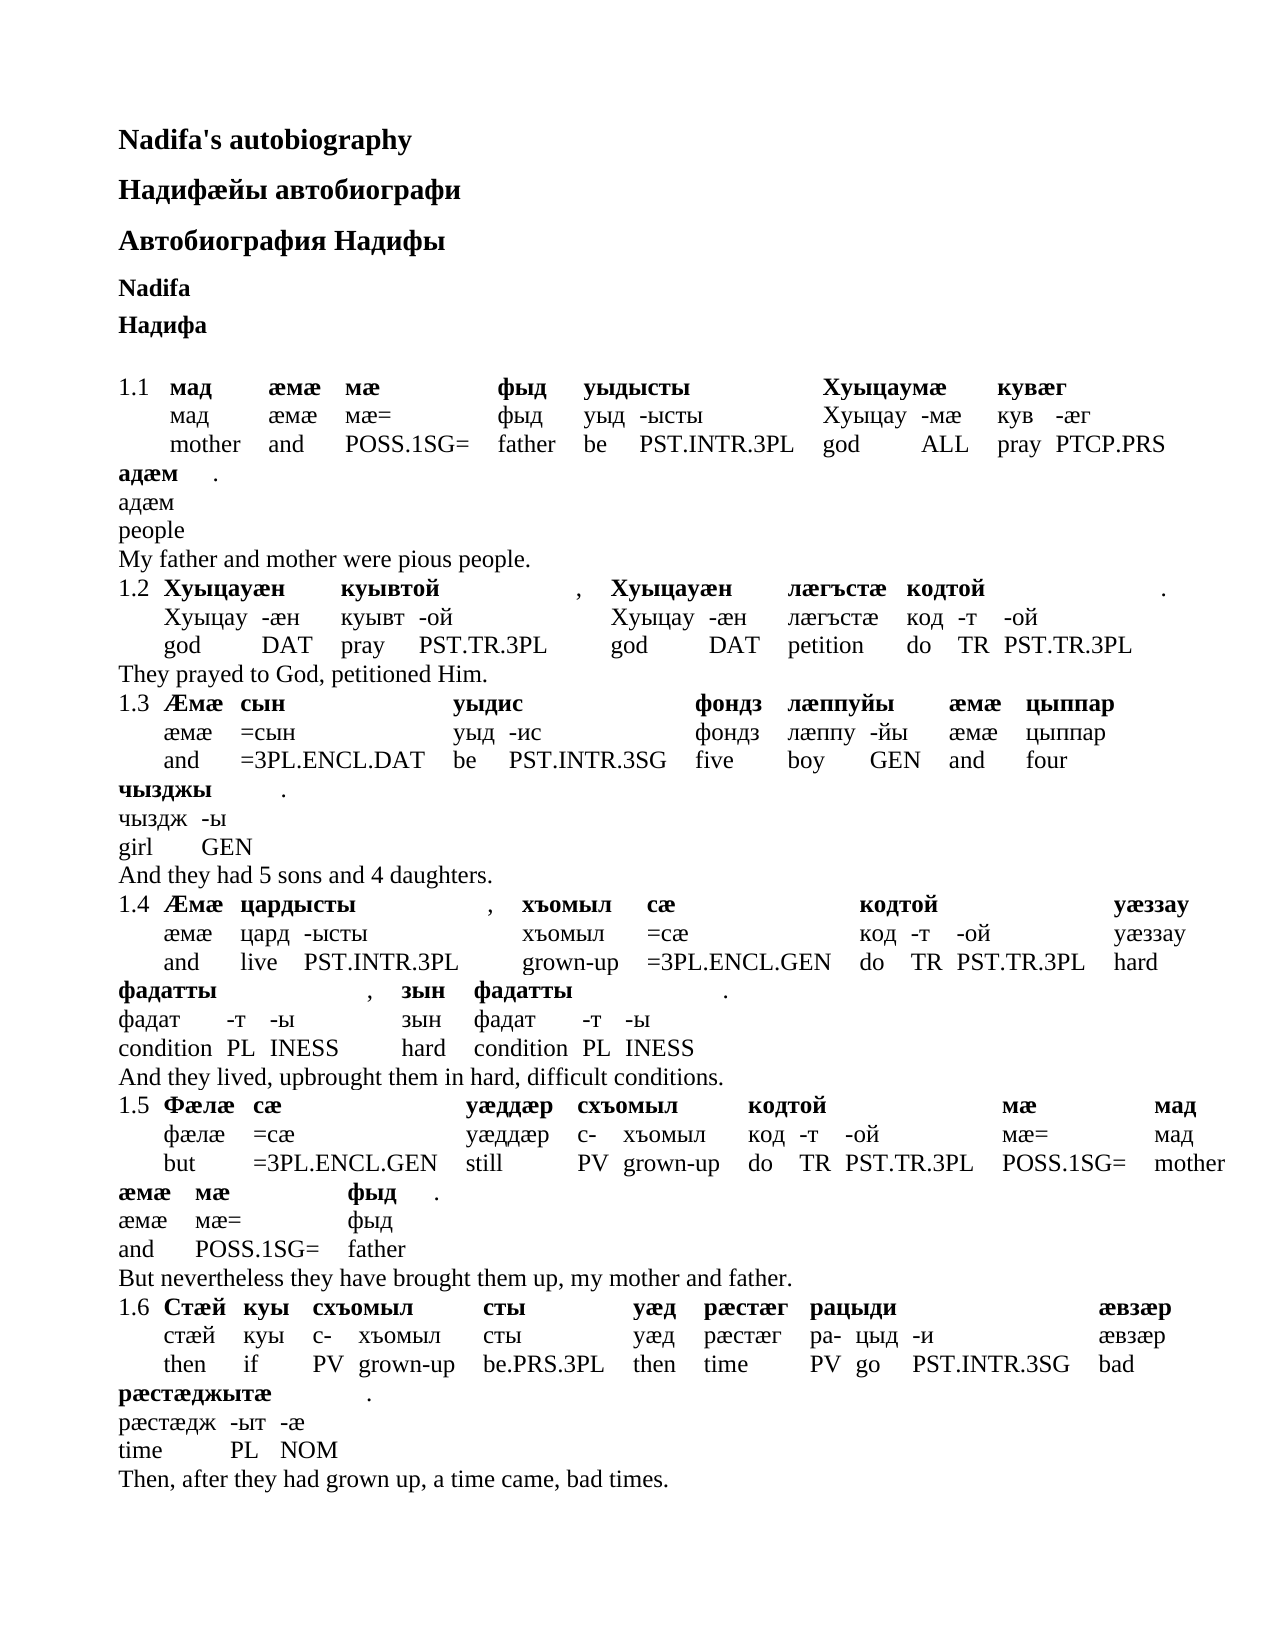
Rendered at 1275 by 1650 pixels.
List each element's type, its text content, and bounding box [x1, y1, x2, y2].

text PST.TR.3PL [956, 947, 1086, 975]
text father [347, 1234, 406, 1263]
text уыдис [453, 688, 681, 717]
text and [949, 745, 998, 774]
text father [497, 429, 556, 458]
text цардысты [240, 889, 473, 918]
text hard [401, 1033, 446, 1062]
text god [163, 630, 248, 659]
text . [433, 1177, 454, 1205]
text мæ= [345, 400, 469, 429]
text лæгъстæ [788, 602, 879, 630]
text мæ [1002, 1090, 1140, 1119]
text с- [577, 1119, 609, 1148]
text куы [243, 1292, 298, 1320]
text and [268, 429, 317, 458]
text Хуыцау [163, 602, 248, 630]
text уыд [583, 400, 625, 429]
text чызджы [118, 774, 267, 803]
text pray [341, 630, 405, 659]
text live [240, 947, 290, 975]
text хъомыл [522, 889, 633, 918]
text 1.2 [118, 573, 149, 602]
title Nadifa's autobiography [118, 122, 1249, 156]
text be.PRS.3PL [483, 1349, 605, 1378]
text PST.INTR.3PL [639, 429, 795, 458]
text time [118, 1435, 216, 1464]
text -æн [708, 602, 760, 630]
text do [748, 1148, 785, 1177]
text GEN [201, 832, 253, 860]
text сты [483, 1292, 619, 1320]
text куы [243, 1320, 284, 1349]
text -и [912, 1320, 1071, 1349]
text хъомыл [522, 918, 619, 947]
text PST.INTR.3SG [912, 1349, 1071, 1378]
text Then, after they had grown up, a time came, bad times. [118, 1464, 1249, 1493]
text уæддæр [466, 1119, 549, 1148]
text уæззау [1113, 889, 1200, 918]
text five [695, 745, 760, 774]
text =сын [240, 717, 425, 745]
text -т [799, 1119, 831, 1148]
text PST.TR.3PL [418, 630, 548, 659]
text girl [118, 832, 187, 860]
text фадатты [118, 975, 353, 1004]
text мад [169, 372, 254, 400]
text мæ= [195, 1205, 320, 1234]
text сын [240, 688, 439, 717]
text стæй [163, 1320, 215, 1349]
text PST.TR.3PL [1003, 630, 1133, 659]
text grown-up [358, 1349, 455, 1378]
text æмæ [163, 717, 212, 745]
text TR [799, 1148, 831, 1177]
title Надифæйы автобиографи [118, 172, 1249, 206]
text POSS.1SG= [345, 429, 469, 458]
text And they lived, upbrought them in hard, difficult conditions. [118, 1062, 1249, 1090]
text -ой [418, 602, 548, 630]
text æмæ [118, 1205, 167, 1234]
text -ыт [230, 1407, 266, 1435]
text мад [1154, 1119, 1225, 1148]
text кодтой [906, 573, 1147, 602]
text æмæ [163, 918, 212, 947]
text , [367, 975, 388, 1004]
text рæстæджытæ [118, 1378, 352, 1407]
text мæ= [1002, 1119, 1127, 1148]
text адæм [118, 487, 185, 515]
text фадат [118, 1004, 213, 1033]
text 1.1 [118, 372, 149, 400]
text PV [312, 1349, 344, 1378]
text Хуыцауæн [163, 573, 327, 602]
text æвзæр [1098, 1320, 1166, 1349]
text цыд [855, 1320, 898, 1349]
text . [722, 975, 743, 1004]
text код [748, 1119, 785, 1148]
text уæд [633, 1292, 690, 1320]
text -ой [1003, 602, 1133, 630]
text мæ [195, 1177, 333, 1205]
text -ы [269, 1004, 339, 1033]
text -ы [625, 1004, 694, 1033]
text -т [582, 1004, 611, 1033]
text do [906, 630, 944, 659]
text Æмæ [163, 889, 226, 918]
text рæстæдж [118, 1407, 216, 1435]
text куывтой [341, 573, 562, 602]
text 1.4 [118, 889, 149, 918]
text god [610, 630, 695, 659]
text Надифа [118, 310, 1249, 339]
text DAT [708, 630, 760, 659]
text æмæ [949, 688, 1012, 717]
text . [212, 458, 233, 487]
text 1.3 [118, 688, 149, 717]
text Хуыцаумæ [822, 372, 983, 400]
text кувæг [997, 372, 1180, 400]
text 1.6 [118, 1292, 149, 1320]
text then [633, 1349, 676, 1378]
text They prayed to God, petitioned Him. [118, 659, 1249, 688]
text , [487, 889, 508, 918]
text уæддæр [466, 1090, 563, 1119]
text фондз [695, 717, 760, 745]
text хъомыл [358, 1320, 455, 1349]
text still [466, 1148, 549, 1177]
text POSS.1SG= [1002, 1148, 1127, 1177]
text æвзæр [1098, 1292, 1180, 1320]
text фадат [474, 1004, 568, 1033]
text PL [226, 1033, 256, 1062]
text =сæ [253, 1119, 438, 1148]
text æмæ [268, 400, 317, 429]
text чыздж [118, 803, 187, 832]
text and [118, 1234, 167, 1263]
text time [704, 1349, 782, 1378]
text -т [911, 918, 943, 947]
text сæ [253, 1090, 452, 1119]
text уыдысты [583, 372, 809, 400]
text æмæ [118, 1177, 181, 1205]
text Хуыцау [610, 602, 695, 630]
text But nevertheless they have brought them up, my mother and father. [118, 1263, 1249, 1292]
text рæстæг [704, 1320, 782, 1349]
text and [163, 947, 212, 975]
text Фæлæ [163, 1090, 239, 1119]
text then [163, 1349, 215, 1378]
text 1.5 [118, 1090, 149, 1119]
text TR [958, 630, 990, 659]
text фыд [347, 1177, 419, 1205]
text hard [1113, 947, 1186, 975]
text цард [240, 918, 290, 947]
text уæд [633, 1320, 676, 1349]
text сæ [647, 889, 846, 918]
text рацыди [809, 1292, 1084, 1320]
text кув [997, 400, 1042, 429]
text petition [788, 630, 879, 659]
text grown-up [522, 947, 619, 975]
text bad [1098, 1349, 1166, 1378]
text grown-up [623, 1148, 720, 1177]
text PV [809, 1349, 842, 1378]
text My father and mother were pious people. [118, 544, 1249, 573]
text but [163, 1148, 225, 1177]
text TR [911, 947, 943, 975]
text -йы [869, 717, 921, 745]
text -ой [956, 918, 1086, 947]
text цыппар [1026, 688, 1120, 717]
text мад [1154, 1090, 1239, 1119]
text схъомыл [312, 1292, 469, 1320]
text Nadifa [118, 273, 1249, 302]
text PST.TR.3PL [845, 1148, 974, 1177]
text фыд [497, 372, 569, 400]
text POSS.1SG= [195, 1234, 320, 1263]
text фондз [695, 688, 773, 717]
text and [163, 745, 212, 774]
text Хуыцауæн [610, 573, 774, 602]
text фыд [347, 1205, 406, 1234]
text хъомыл [623, 1119, 720, 1148]
text PL [582, 1033, 611, 1062]
text рæстæг [704, 1292, 796, 1320]
text PV [577, 1148, 609, 1177]
text PST.INTR.3SG [509, 745, 667, 774]
text PL [230, 1435, 266, 1464]
text мад [169, 400, 240, 429]
text condition [474, 1033, 568, 1062]
text уæззау [1113, 918, 1186, 947]
text DAT [261, 630, 313, 659]
text -æн [261, 602, 313, 630]
text -æ [280, 1407, 338, 1435]
text уыд [453, 717, 495, 745]
text -мæ [921, 400, 969, 429]
text Стæй [163, 1292, 229, 1320]
text лæппуйы [787, 688, 935, 717]
text кодтой [748, 1090, 988, 1119]
text , [576, 573, 597, 602]
text -æг [1055, 400, 1166, 429]
text be [583, 429, 625, 458]
text цыппар [1026, 717, 1106, 745]
text зын [401, 975, 460, 1004]
text схъомыл [577, 1090, 734, 1119]
text лæгъстæ [788, 573, 893, 602]
text мæ [345, 372, 483, 400]
text four [1026, 745, 1106, 774]
text -ой [845, 1119, 974, 1148]
text INESS [269, 1033, 339, 1062]
text -ысты [639, 400, 795, 429]
text -т [958, 602, 990, 630]
text . [1160, 573, 1181, 602]
text ра- [809, 1320, 842, 1349]
text And they had 5 sons and 4 daughters. [118, 860, 1249, 889]
text boy [787, 745, 856, 774]
text do [859, 947, 897, 975]
text -ис [509, 717, 667, 745]
text адæм [118, 458, 199, 487]
text pray [997, 429, 1042, 458]
text go [855, 1349, 898, 1378]
text -ысты [304, 918, 459, 947]
text INESS [625, 1033, 694, 1062]
text Хуыцау [822, 400, 907, 429]
text фæлæ [163, 1119, 225, 1148]
text -т [226, 1004, 256, 1033]
text =3PL.ENCL.DAT [240, 745, 425, 774]
text Æмæ [163, 688, 226, 717]
text condition [118, 1033, 213, 1062]
text с- [312, 1320, 344, 1349]
text сты [483, 1320, 605, 1349]
text лæппу [787, 717, 856, 745]
text be [453, 745, 495, 774]
text if [243, 1349, 284, 1378]
text PST.INTR.3PL [304, 947, 459, 975]
text god [822, 429, 907, 458]
text кодтой [859, 889, 1100, 918]
text mother [169, 429, 240, 458]
text фыд [497, 400, 556, 429]
text ALL [921, 429, 969, 458]
text . [280, 774, 301, 803]
text =3PL.ENCL.GEN [647, 947, 832, 975]
text mother [1154, 1148, 1225, 1177]
text =сæ [647, 918, 832, 947]
text зын [401, 1004, 446, 1033]
text PTCP.PRS [1055, 429, 1166, 458]
text куывт [341, 602, 405, 630]
text people [118, 515, 185, 544]
text æмæ [949, 717, 998, 745]
text =3PL.ENCL.GEN [253, 1148, 438, 1177]
text -ы [201, 803, 253, 832]
text æмæ [268, 372, 331, 400]
text код [906, 602, 944, 630]
text . [366, 1378, 387, 1407]
text NOM [280, 1435, 338, 1464]
text код [859, 918, 897, 947]
text GEN [869, 745, 921, 774]
text фадатты [474, 975, 708, 1004]
title Автобиография Надифы [118, 223, 1249, 256]
